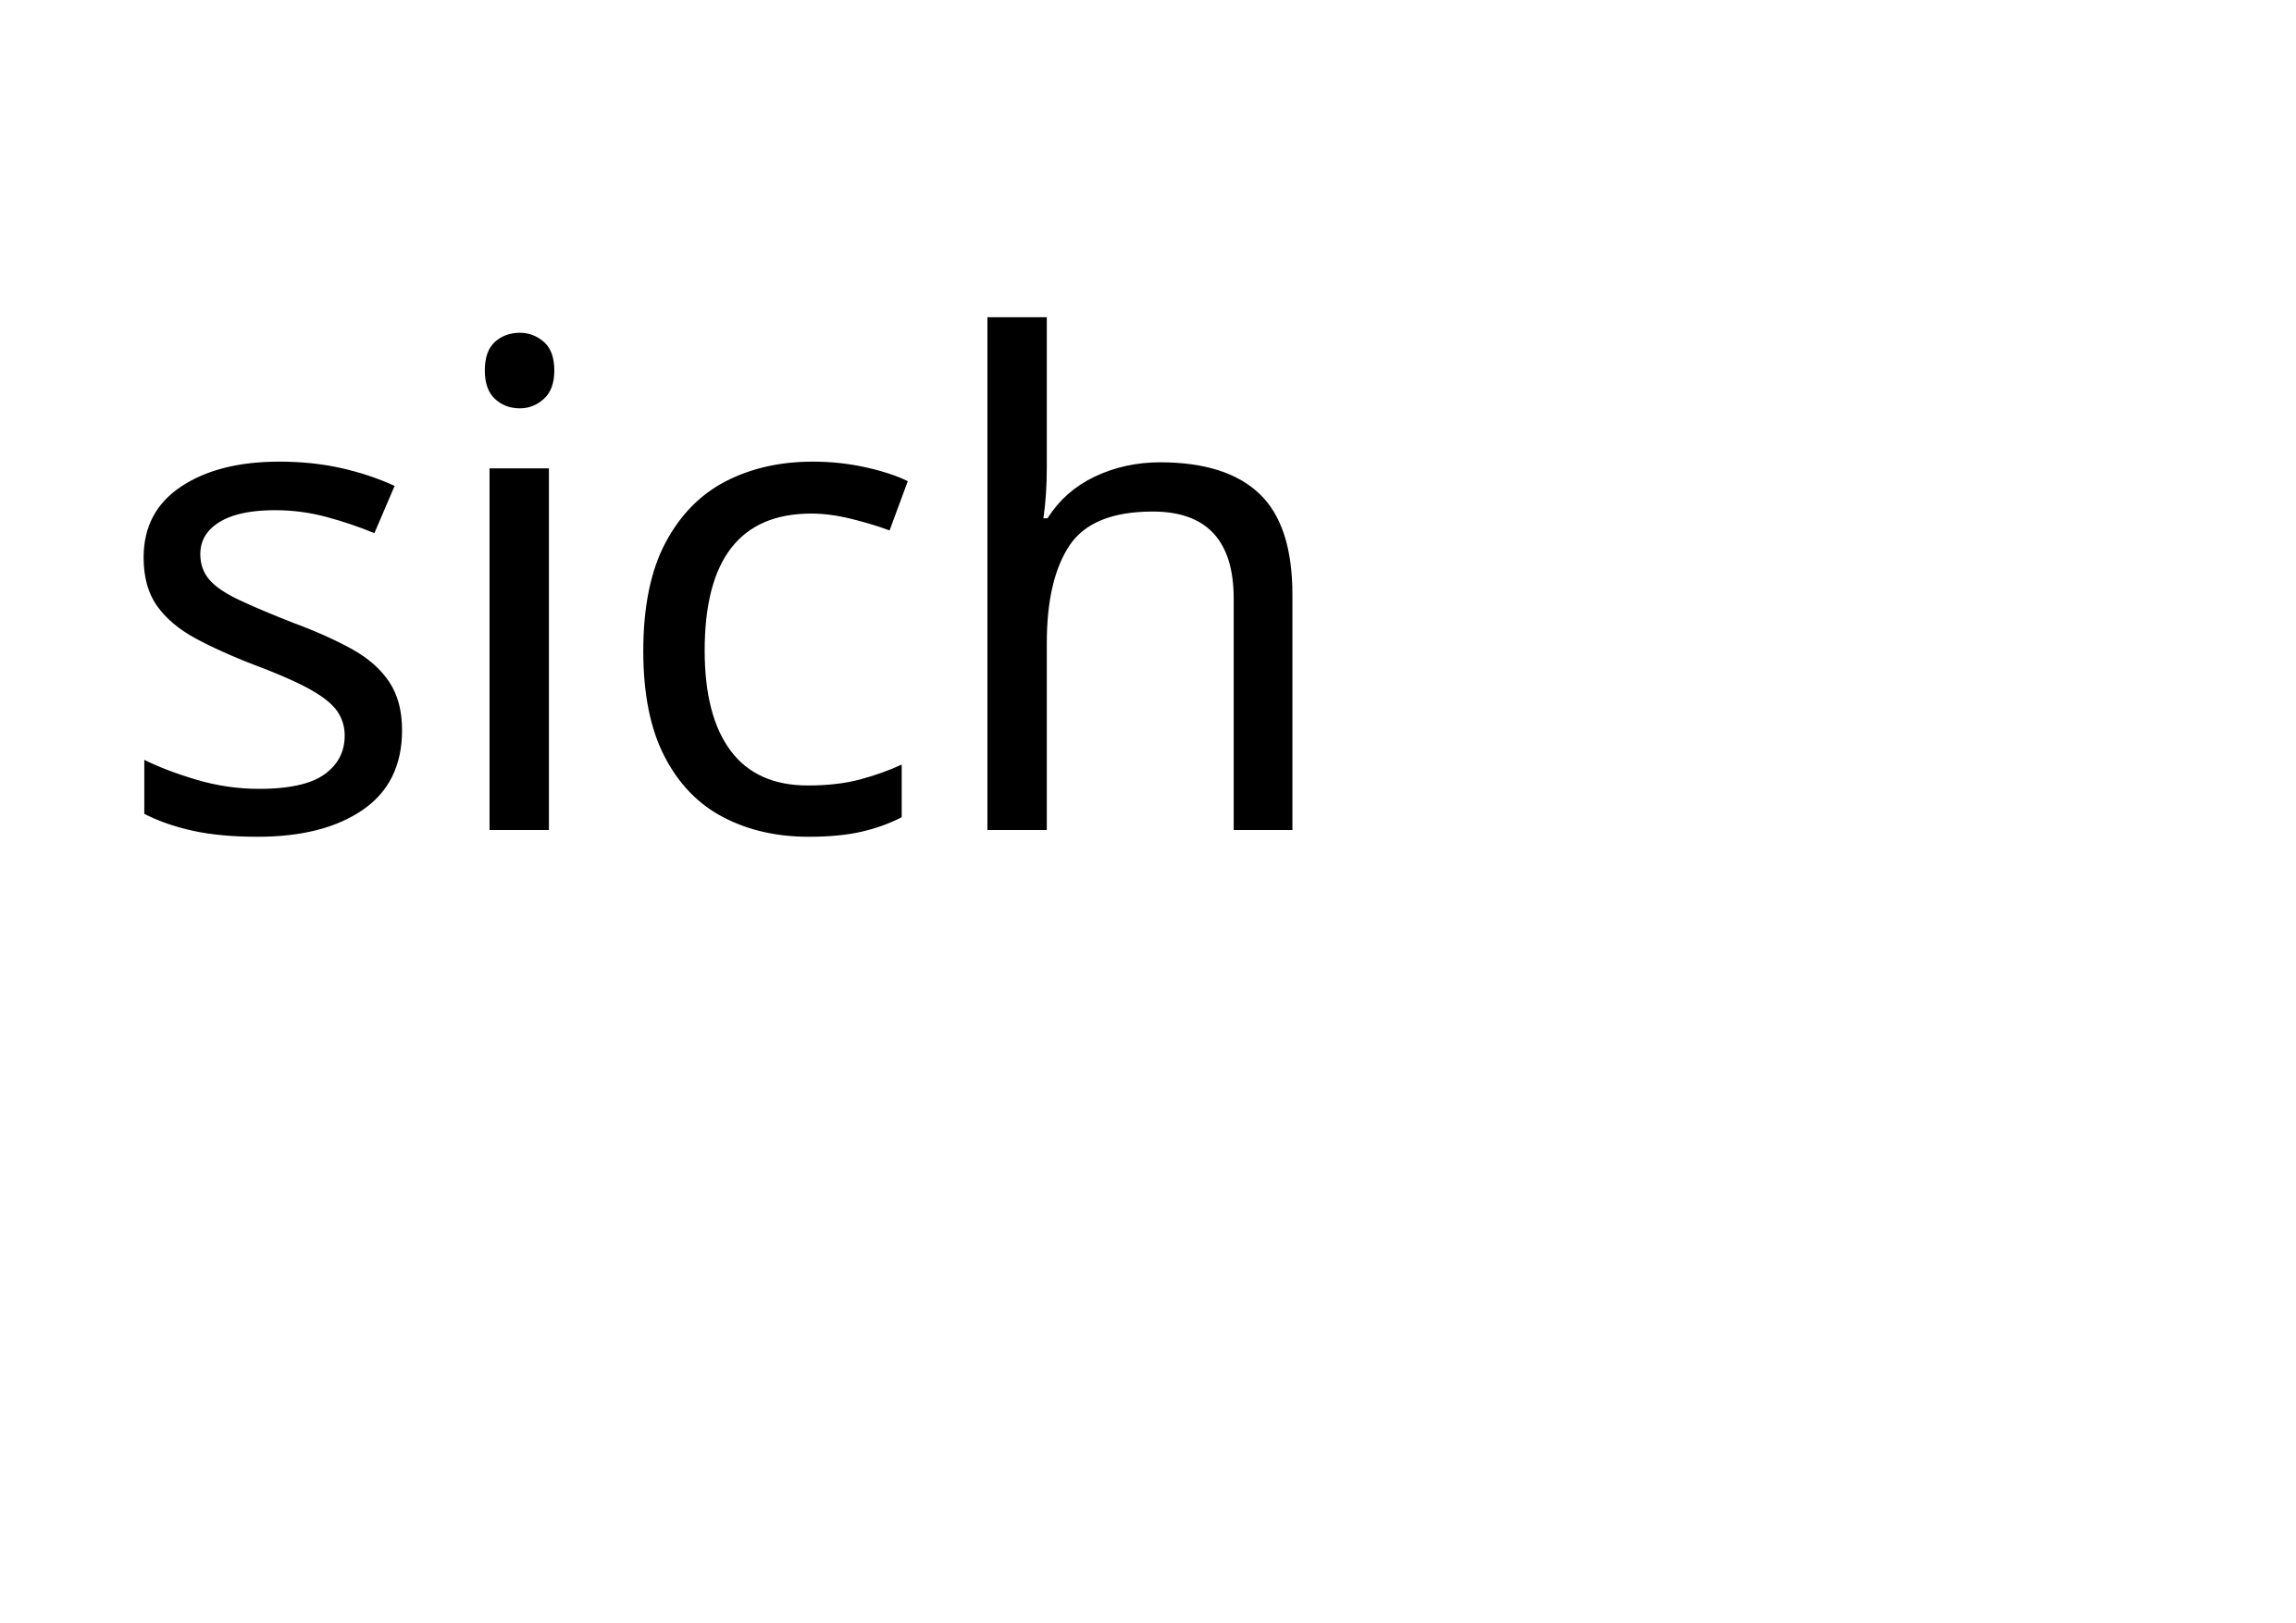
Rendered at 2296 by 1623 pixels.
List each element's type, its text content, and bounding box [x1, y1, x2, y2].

text sich [109, 109, 2186, 1028]
